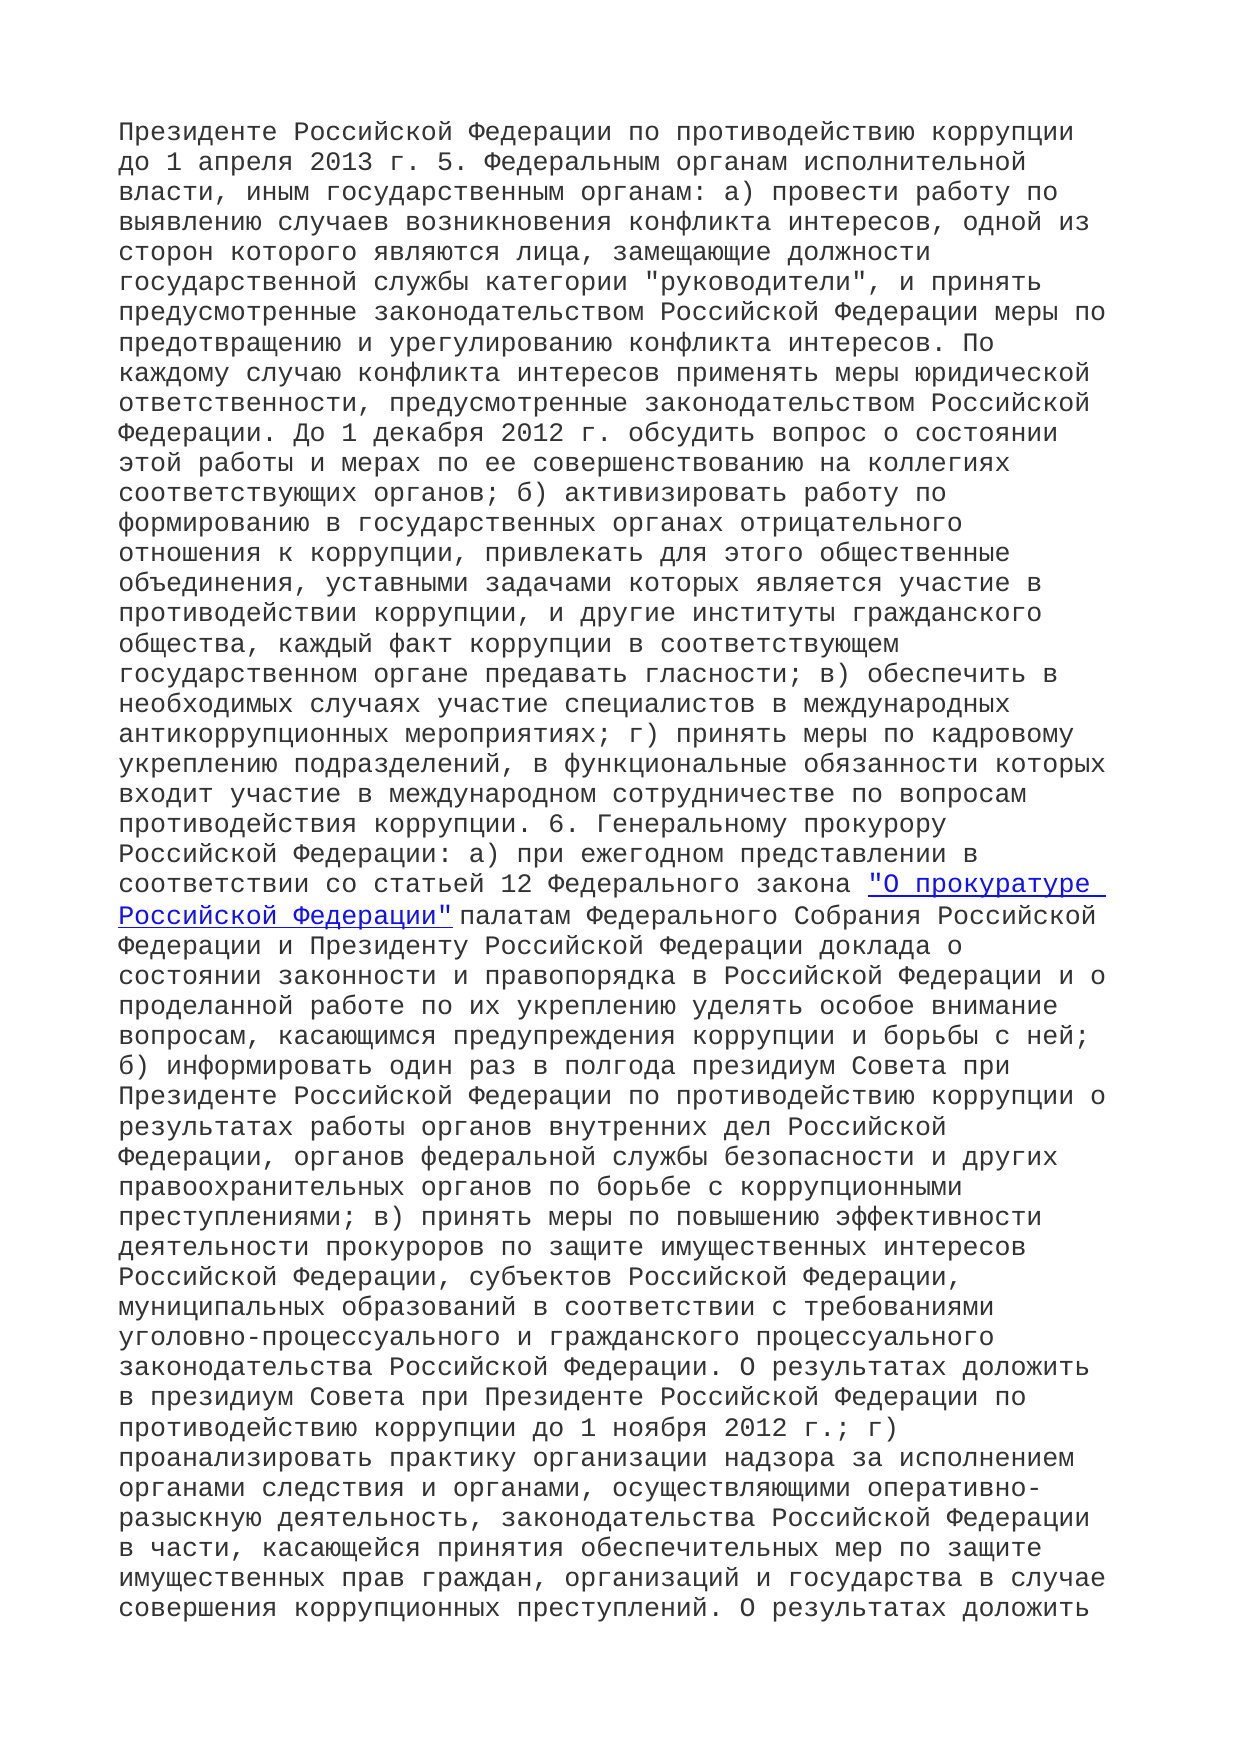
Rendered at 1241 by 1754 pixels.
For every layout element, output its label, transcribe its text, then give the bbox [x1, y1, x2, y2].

text Президенте Российской Федерации по противодействию коррупции до 1 апреля 2013 г. 5. Федеральным органам исполнительной власти, иным государственным органам: а) провести работу по выявлению случаев возникновения конфликта интересов, одной из сторон которого являются лица, замещающие должности государственной службы категории "руководители", и принять предусмотренные законодательством Российской Федерации меры по предотвращению и урегулированию конфликта интересов. По каждому случаю конфликта интересов применять меры юридической ответственности, предусмотренные законодательством Российской Федерации. До 1 декабря 2012 г. обсудить вопрос о состоянии этой работы и мерах по ее совершенствованию на коллегиях соответствующих органов; б) активизировать работу по формированию в государственных органах отрицательного отношения к коррупции, привлекать для этого общественные объединения, уставными задачами которых является участие в противодействии коррупции, и другие институты гражданского общества, каждый факт коррупции в соответствующем государственном органе предавать гласности; в) обеспечить в необходимых случаях участие специалистов в международных антикоррупционных мероприятиях; г) принять меры по кадровому укреплению подразделений, в функциональные обязанности которых входит участие в международном сотрудничестве по вопросам противодействия коррупции. 6. Генеральному прокурору Российской Федерации: а) при ежегодном представлении в соответствии со статьей 12 Федерального закона "О прокуратуре Российской Федерации" палатам Федерального Собрания Российской Федерации и Президенту Российской Федерации доклада о состоянии законности и правопорядка в Российской Федерации и о проделанной работе по их укреплению уделять особое внимание вопросам, касающимся предупреждения коррупции и борьбы с ней; б) информировать один раз в полгода президиум Совета при Президенте Российской Федерации по противодействию коррупции о результатах работы органов внутренних дел Российской Федерации, органов федеральной службы безопасности и других правоохранительных органов по борьбе с коррупционными преступлениями; в) принять меры по повышению эффективности деятельности прокуроров по защите имущественных интересов Российской Федерации, субъектов Российской Федерации, муниципальных образований в соответствии с требованиями уголовно-процессуального и гражданского процессуального законодательства Российской Федерации. О результатах доложить в президиум Совета при Президенте Российской Федерации по противодействию коррупции до 1 ноября 2012 г.; г) проанализировать практику организации надзора за исполнением органами следствия и органами, осуществляющими оперативно-разыскную деятельность, законодательства Российской Федерации в части, касающейся принятия обеспечительных мер по защите имущественных прав граждан, организаций и государства в случае совершения коррупционных преступлений. О результатах доложить [118, 118, 1122, 1624]
